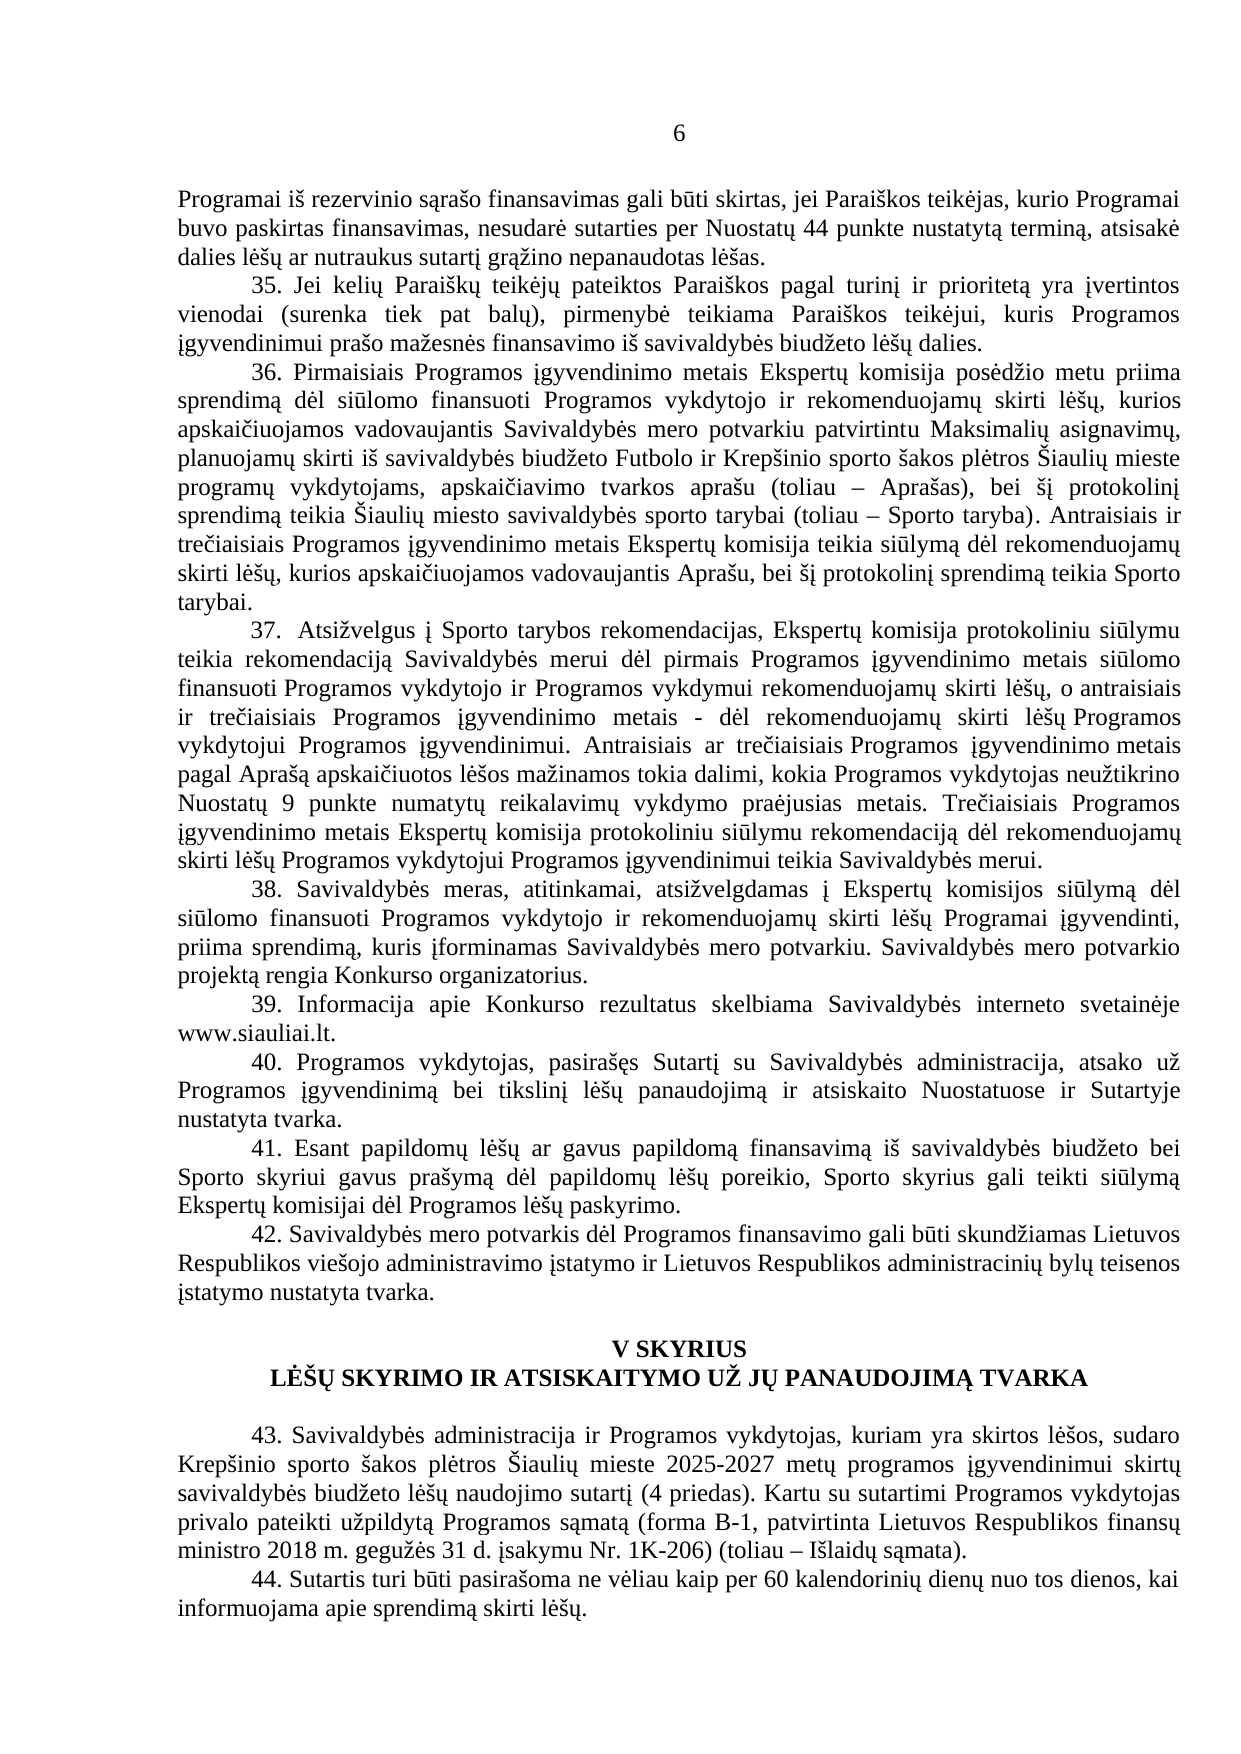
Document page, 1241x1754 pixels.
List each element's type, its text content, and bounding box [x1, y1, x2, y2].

text 37. Atsižvelgus į Sporto tarybos rekomendacijas, Ekspertų komisija protokoliniu siūlymu teikia rekomendaciją Savivaldybės merui dėl pirmais Programos įgyvendinimo metais siūlomo finansuoti Programos vykdytojo ir Programos vykdymui rekomenduojamų skirti lėšų, o antraisiais ir trečiaisiais Programos įgyvendinimo metais - dėl rekomenduojamų skirti lėšų Programos vykdytojui Programos įgyvendinimui. Antraisiais ar trečiaisiais Programos įgyvendinimo metais pagal Aprašą apskaičiuotos lėšos mažinamos tokia dalimi, kokia Programos vykdytojas neužtikrino Nuostatų 9 punkte numatytų reikalavimų vykdymo praėjusias metais. Trečiaisiais Programos įgyvendinimo metais Ekspertų komisija protokoliniu siūlymu rekomendaciją dėl rekomenduojamų skirti lėšų Programos vykdytojui Programos įgyvendinimui teikia Savivaldybės merui. [177, 615, 1181, 874]
text 41. Esant papildomų lėšų ar gavus papildomą finansavimą iš savivaldybės biudžeto bei Sporto skyriui gavus prašymą dėl papildomų lėšų poreikio, Sporto skyrius gali teikti siūlymą Ekspertų komisijai dėl Programos lėšų paskyrimo. [177, 1133, 1181, 1219]
text 43. Savivaldybės administracija ir Programos vykdytojas, kuriam yra skirtos lėšos, sudaro Krepšinio sporto šakos plėtros Šiaulių mieste 2025-2027 metų programos įgyvendinimui skirtų savivaldybės biudžeto lėšų naudojimo sutartį (4 priedas). Kartu su sutartimi Programos vykdytojas privalo pateikti užpildytą Programos sąmatą (forma B-1, patvirtinta Lietuvos Respublikos finansų ministro 2018 m. gegužės 31 d. įsakymu Nr. 1K-206) (toliau – Išlaidų sąmata). [177, 1420, 1181, 1564]
text 36. Pirmaisiais Programos įgyvendinimo metais Ekspertų komisija posėdžio metu priima sprendimą dėl siūlomo finansuoti Programos vykdytojo ir rekomenduojamų skirti lėšų, kurios apskaičiuojamos vadovaujantis Savivaldybės mero potvarkiu patvirtintu Maksimalių asignavimų, planuojamų skirti iš savivaldybės biudžeto Futbolo ir Krepšinio sporto šakos plėtros Šiaulių mieste programų vykdytojams, apskaičiavimo tvarkos aprašu (toliau – Aprašas), bei šį protokolinį sprendimą teikia Šiaulių miesto savivaldybės sporto tarybai (toliau – Sporto taryba). Antraisiais ir trečiaisiais Programos įgyvendinimo metais Ekspertų komisija teikia siūlymą dėl rekomenduojamų skirti lėšų, kurios apskaičiuojamos vadovaujantis Aprašu, bei šį protokolinį sprendimą teikia Sporto tarybai. [177, 357, 1181, 615]
text 38. Savivaldybės meras, atitinkamai, atsižvelgdamas į Ekspertų komisijos siūlymą dėl siūlomo finansuoti Programos vykdytojo ir rekomenduojamų skirti lėšų Programai įgyvendinti, priima sprendimą, kuris įforminamas Savivaldybės mero potvarkiu. Savivaldybės mero potvarkio projektą rengia Konkurso organizatorius. [177, 874, 1181, 989]
text 40. Programos vykdytojas, pasirašęs Sutartį su Savivaldybės administracija, atsako už Programos įgyvendinimą bei tikslinį lėšų panaudojimą ir atsiskaito Nuostatuose ir Sutartyje nustatyta tvarka. [177, 1047, 1181, 1133]
text LĖŠŲ SKYRIMO IR ATSISKAITYMO UŽ JŲ PANAUDOJIMĄ TVARKA [177, 1363, 1181, 1392]
text V SKYRIUS [177, 1334, 1181, 1363]
text 42. Savivaldybės mero potvarkis dėl Programos finansavimo gali būti skundžiamas Lietuvos Respublikos viešojo administravimo įstatymo ir Lietuvos Respublikos administracinių bylų teisenos įstatymo nustatyta tvarka. [177, 1219, 1181, 1305]
text 35. Jei kelių Paraiškų teikėjų pateiktos Paraiškos pagal turinį ir prioritetą yra įvertintos vienodai (surenka tiek pat balų), pirmenybė teikiama Paraiškos teikėjui, kuris Programos įgyvendinimui prašo mažesnės finansavimo iš savivaldybės biudžeto lėšų dalies. [177, 270, 1181, 357]
text 39. Informacija apie Konkurso rezultatus skelbiama Savivaldybės interneto svetainėje www.siauliai.lt. [177, 989, 1181, 1047]
text 44. Sutartis turi būti pasirašoma ne vėliau kaip per 60 kalendorinių dienų nuo tos dienos, kai informuojama apie sprendimą skirti lėšų. [177, 1564, 1181, 1622]
text Programai iš rezervinio sąrašo finansavimas gali būti skirtas, jei Paraiškos teikėjas, kurio Programai buvo paskirtas finansavimas, nesudarė sutarties per Nuostatų 44 punkte nustatytą terminą, atsisakė dalies lėšų ar nutraukus sutartį grąžino nepanaudotas lėšas. [177, 184, 1181, 270]
